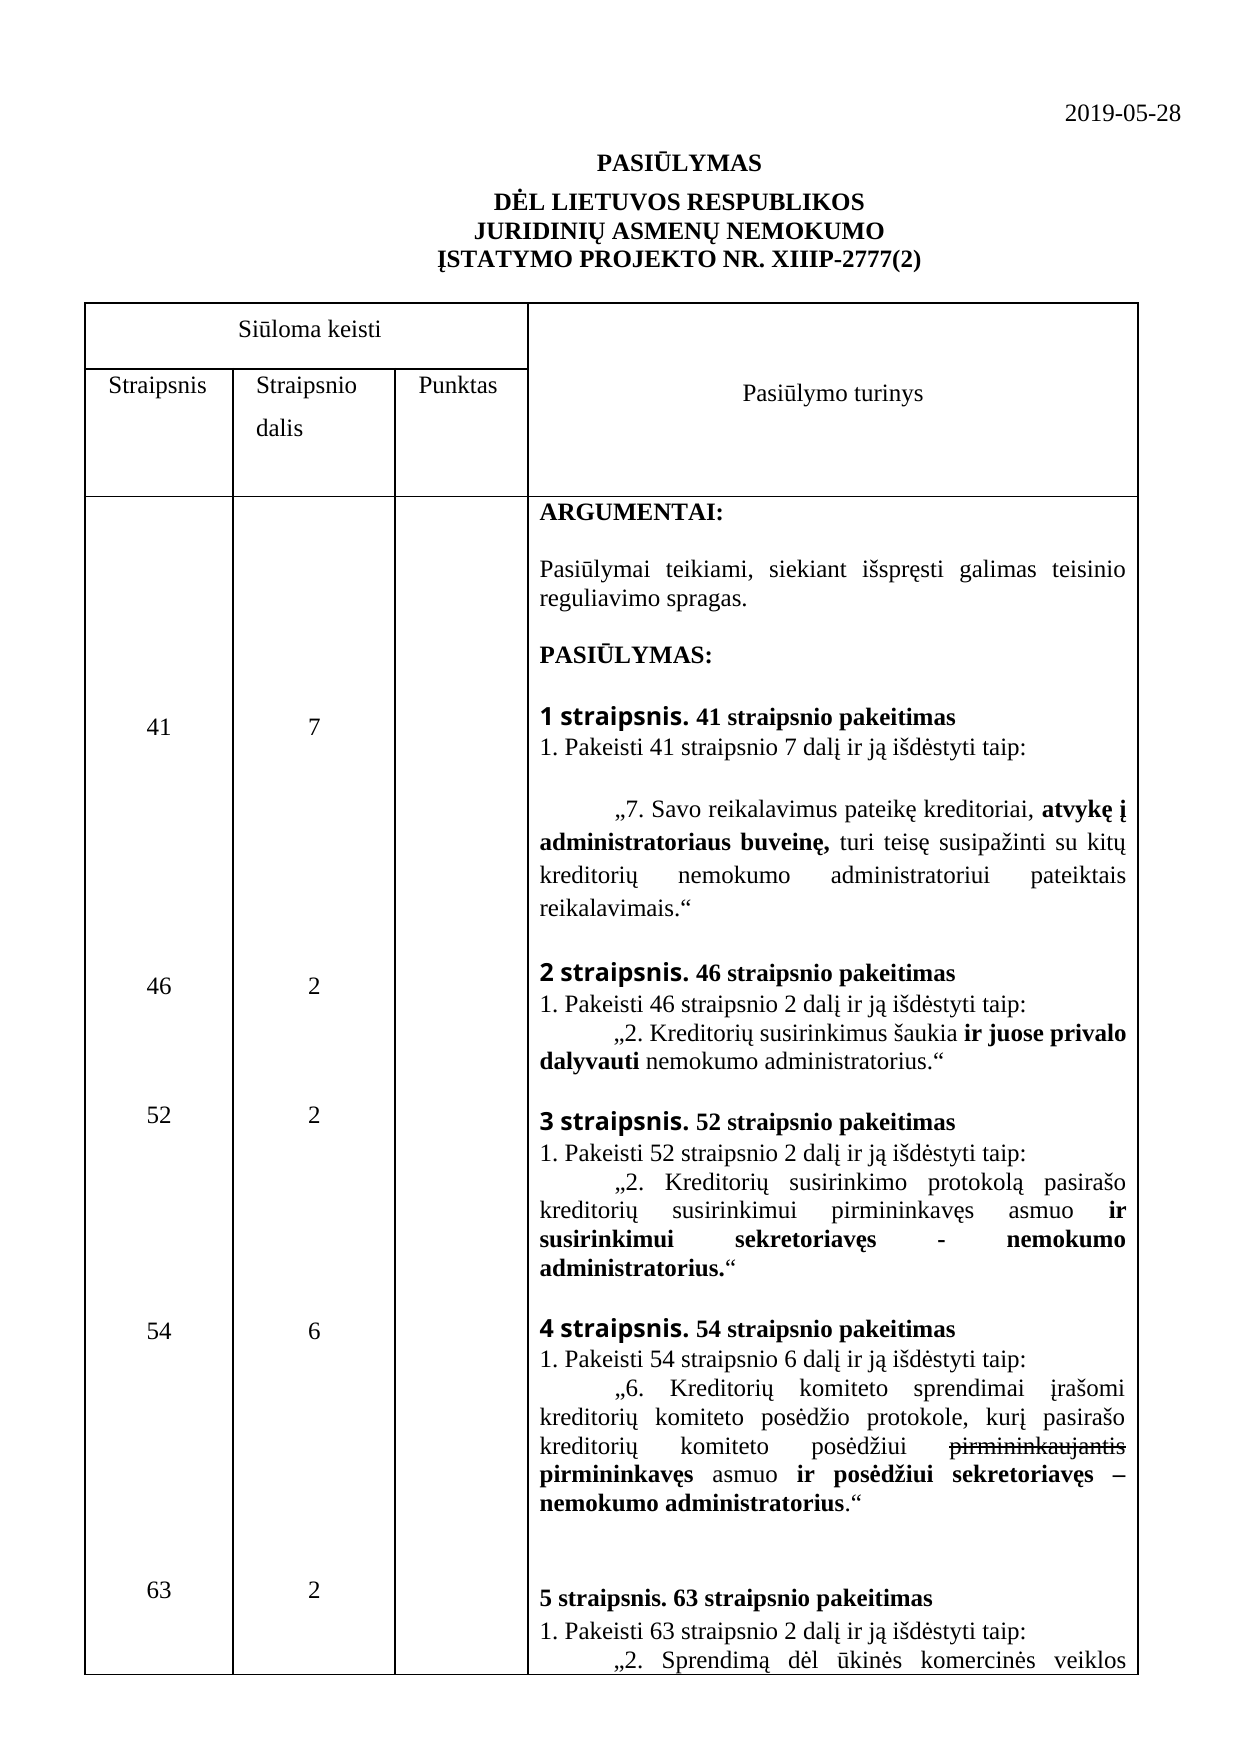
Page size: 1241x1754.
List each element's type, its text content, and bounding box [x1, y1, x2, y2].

table_header Pasiūlymo turinys [529, 304, 1137, 496]
text 2019-05-28 [177, 98, 1181, 127]
text ĮSTATYMO PROJEKTO NR. XIIIP-2777(2) [177, 244, 1181, 273]
table_cell 41 46 52 54 63 [86, 497, 232, 1673]
table_header Siūloma keisti [86, 304, 527, 368]
table_cell Punktas [396, 370, 527, 496]
table_cell Straipsnio dalis [234, 370, 394, 496]
text JURIDINIŲ ASMENŲ NEMOKUMO [177, 216, 1181, 244]
text DĖL LIETUVOS RESPUBLIKOS [177, 187, 1181, 216]
text PASIŪLYMAS [177, 148, 1181, 177]
table_cell 7 2 2 6 2 [234, 497, 394, 1673]
table_cell ARGUMENTAI: Pasiūlymai teikiami, siekiant išspręsti galimas teisinio reguliavimo spragas. PASIŪLYMAS: 1 straipsnis. 41 straipsnio pakeitimas 1. Pakeisti 41 straipsnio 7 dalį ir ją išdėstyti taip: „7. Savo reikalavimus pateikę kreditoriai, atvykę į administratoriaus buveinę, turi teisę susipažinti su kitų kreditorių nemokumo administratoriui pateiktais reikalavimais.“ 2 straipsnis. 46 straipsnio pakeitimas 1. Pakeisti 46 straipsnio 2 dalį ir ją išdėstyti taip: „2. Kreditorių susirinkimus šaukia ir juose privalo dalyvauti nemokumo administratorius.“ 3 straipsnis. 52 straipsnio pakeitimas 1. Pakeisti 52 straipsnio 2 dalį ir ją išdėstyti taip: „2. Kreditorių susirinkimo protokolą pasirašo kreditorių susirinkimui pirmininkavęs asmuo ir susirinkimui sekretoriavęs - nemokumo administratorius.“ 4 straipsnis. 54 straipsnio pakeitimas 1. Pakeisti 54 straipsnio 6 dalį ir ją išdėstyti taip: „6. Kreditorių komiteto sprendimai įrašomi kreditorių komiteto posėdžio protokole, kurį pasirašo kreditorių komiteto posėdžiui pirmininkaujantis pirmininkavęs asmuo ir posėdžiui sekretoriavęs – nemokumo administratorius.“ 5 straipsnis. 63 straipsnio pakeitimas 1. Pakeisti 63 straipsnio 2 dalį ir ją išdėstyti taip: „2. Sprendimą dėl ūkinės komercinės veiklos [529, 497, 1137, 1673]
table_cell [396, 497, 527, 1673]
table_cell Straipsnis [86, 370, 232, 496]
